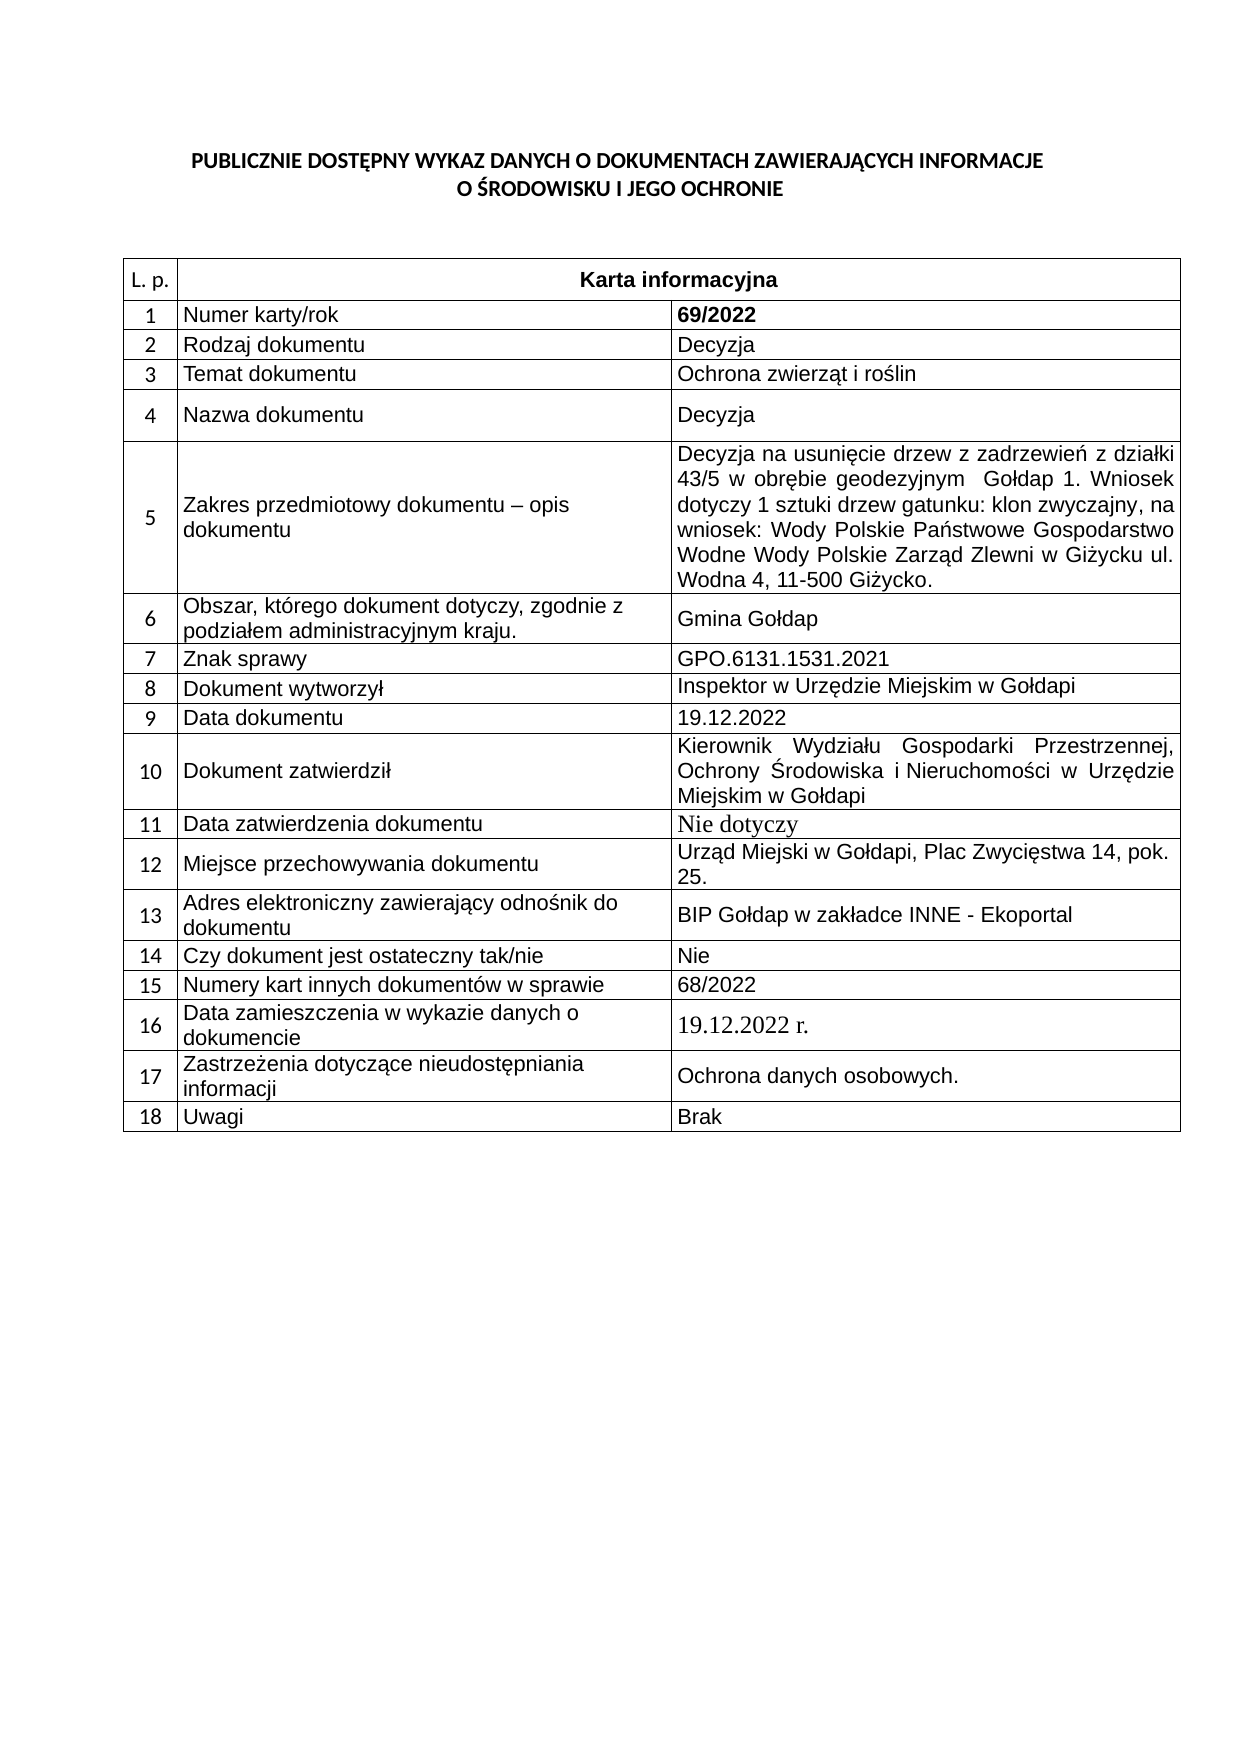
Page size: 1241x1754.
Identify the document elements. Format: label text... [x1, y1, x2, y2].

table_cell Nie [672, 941, 1180, 970]
text PUBLICZNIE DOSTĘPNY WYKAZ DANYCH O DOKUMENTACH ZAWIERAJĄCYCH INFORMACJE O ŚRODOWISKU I JEGO OCHRONIE [118, 146, 1122, 202]
table_cell Gmina Gołdap [672, 594, 1180, 643]
table_cell Numer karty/rok [178, 301, 671, 329]
table_cell 4 [124, 390, 177, 441]
table_cell 18 [124, 1102, 177, 1131]
table_cell 16 [124, 1000, 177, 1050]
table_cell Data zatwierdzenia dokumentu [178, 810, 671, 838]
table_cell 8 [124, 674, 177, 703]
table_cell Ochrona zwierząt i roślin [672, 360, 1180, 388]
table_cell Kierownik Wydziału Gospodarki Przestrzennej, Ochrony Środowiska i Nieruchomości w Urzędzie Miejskim w Gołdapi [672, 734, 1180, 809]
table_cell Inspektor w Urzędzie Miejskim w Gołdapi [672, 674, 1180, 703]
table_cell Urząd Miejski w Gołdapi, Plac Zwycięstwa 14, pok. 25. [672, 839, 1180, 889]
table_cell 68/2022 [672, 971, 1180, 999]
table_cell 7 [124, 644, 177, 673]
table_cell Adres elektroniczny zawierający odnośnik do dokumentu [178, 890, 671, 940]
table_cell 13 [124, 890, 177, 940]
table_cell Miejsce przechowywania dokumentu [178, 839, 671, 889]
table_cell Decyzja na usunięcie drzew z zadrzewień z działki 43/5 w obrębie geodezyjnym Gołdap 1. Wniosek dotyczy 1 sztuki drzew gatunku: klon zwyczajny, na wniosek: Wody Polskie Państwowe Gospodarstwo Wodne Wody Polskie Zarząd Zlewni w Giżycku ul. Wodna 4, 11-500 Giżycko. [672, 442, 1180, 592]
table_cell Decyzja [672, 330, 1180, 359]
table_cell Dokument wytworzył [178, 674, 671, 703]
table_cell 11 [124, 810, 177, 838]
table_cell Nazwa dokumentu [178, 390, 671, 441]
table_cell 15 [124, 971, 177, 999]
table_cell Uwagi [178, 1102, 671, 1131]
table_cell 3 [124, 360, 177, 388]
table_header L. p. [124, 259, 177, 300]
table_cell Rodzaj dokumentu [178, 330, 671, 359]
table_cell Numery kart innych dokumentów w sprawie [178, 971, 671, 999]
table_cell Temat dokumentu [178, 360, 671, 388]
table_cell Nie dotyczy [672, 810, 1180, 838]
table_cell 17 [124, 1051, 177, 1101]
table_cell Brak [672, 1102, 1180, 1131]
table_cell 14 [124, 941, 177, 970]
table_cell Znak sprawy [178, 644, 671, 673]
table_cell Zakres przedmiotowy dokumentu – opis dokumentu [178, 442, 671, 592]
table_cell 69/2022 [672, 301, 1180, 329]
table_cell 5 [124, 442, 177, 592]
table_cell Dokument zatwierdził [178, 734, 671, 809]
table_cell GPO.6131.1531.2021 [672, 644, 1180, 673]
table_cell 19.12.2022 r. [672, 1000, 1180, 1050]
table_cell Data dokumentu [178, 704, 671, 732]
table_cell Obszar, którego dokument dotyczy, zgodnie z podziałem administracyjnym kraju. [178, 594, 671, 643]
table_cell 1 [124, 301, 177, 329]
table_cell 19.12.2022 [672, 704, 1180, 732]
table_cell 12 [124, 839, 177, 889]
table_cell Czy dokument jest ostateczny tak/nie [178, 941, 671, 970]
table_cell 6 [124, 594, 177, 643]
table_cell Data zamieszczenia w wykazie danych o dokumencie [178, 1000, 671, 1050]
table_cell 2 [124, 330, 177, 359]
table_cell BIP Gołdap w zakładce INNE - Ekoportal [672, 890, 1180, 940]
table_cell 9 [124, 704, 177, 732]
table_cell Ochrona danych osobowych. [672, 1051, 1180, 1101]
table_header Karta informacyjna [178, 259, 1180, 300]
table_cell Zastrzeżenia dotyczące nieudostępniania informacji [178, 1051, 671, 1101]
table_cell 10 [124, 734, 177, 809]
table_cell Decyzja [672, 390, 1180, 441]
